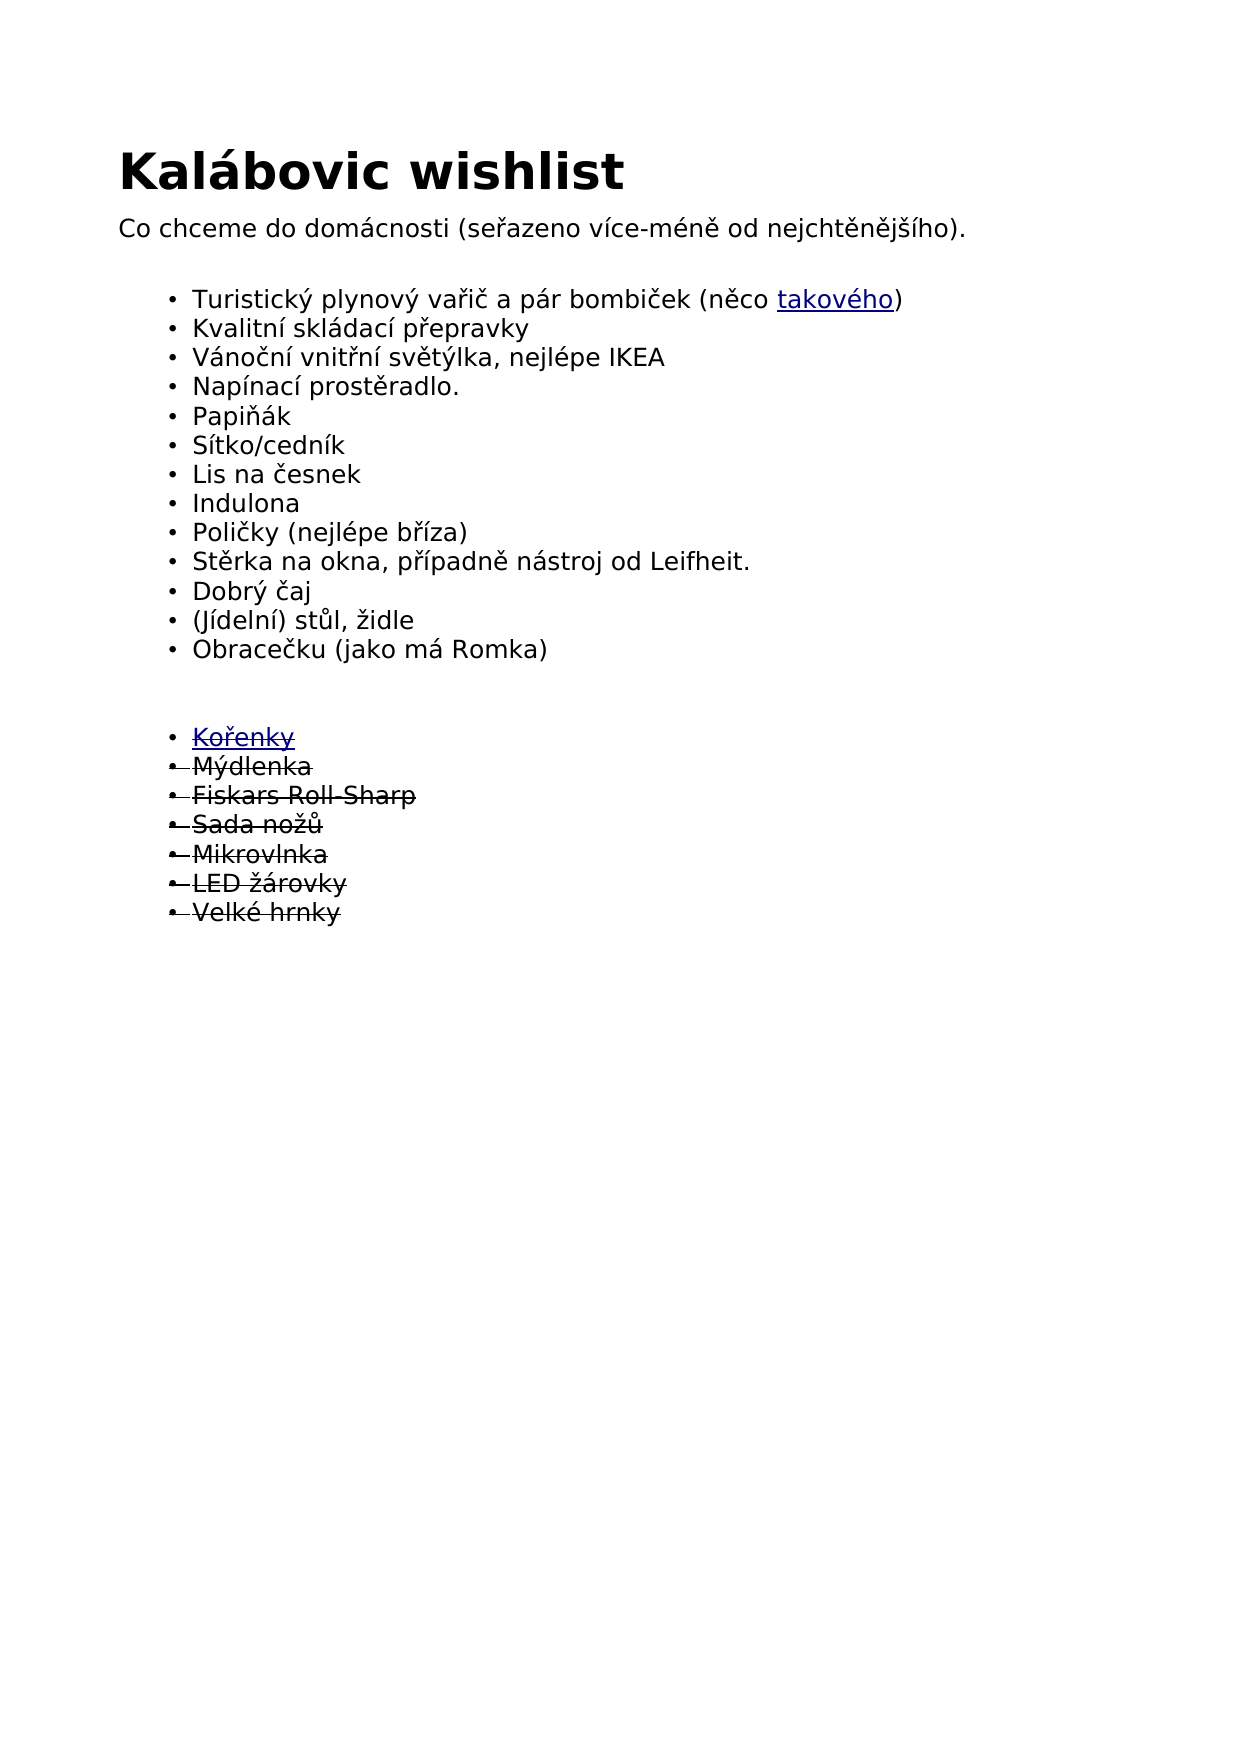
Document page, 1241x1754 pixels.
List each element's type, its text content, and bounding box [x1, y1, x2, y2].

list LED žárovky [177, 869, 1122, 898]
list Kořenky [177, 723, 1122, 752]
list Stěrka na okna, případně nástroj od Leifheit. [177, 547, 1122, 577]
list Velké hrnky [177, 898, 1122, 927]
text Co chceme do domácnosti (seřazeno více-méně od nejchtěnějšího). [118, 214, 1122, 243]
list Mýdlenka [177, 752, 1122, 781]
subtitle Kalábovic wishlist [118, 143, 1122, 201]
list Kvalitní skládací přepravky [177, 314, 1122, 343]
list Vánoční vnitřní světýlka, nejlépe IKEA [177, 343, 1122, 372]
list Turistický plynový vařič a pár bombiček (něco takového) [177, 285, 1122, 314]
list Dobrý čaj [177, 577, 1122, 606]
list Indulona [177, 489, 1122, 518]
list Obracečku (jako má Romka) [177, 635, 1122, 664]
list Mikrovlnka [177, 840, 1122, 869]
list (Jídelní) stůl, židle [177, 606, 1122, 635]
list Sada nožů [177, 811, 1122, 840]
list Sítko/cedník [177, 431, 1122, 460]
list Poličky (nejlépe bříza) [177, 518, 1122, 547]
list Napínací prostěradlo. [177, 372, 1122, 402]
list Fiskars Roll-Sharp [177, 781, 1122, 811]
list Lis na česnek [177, 460, 1122, 489]
list Papiňák [177, 402, 1122, 431]
